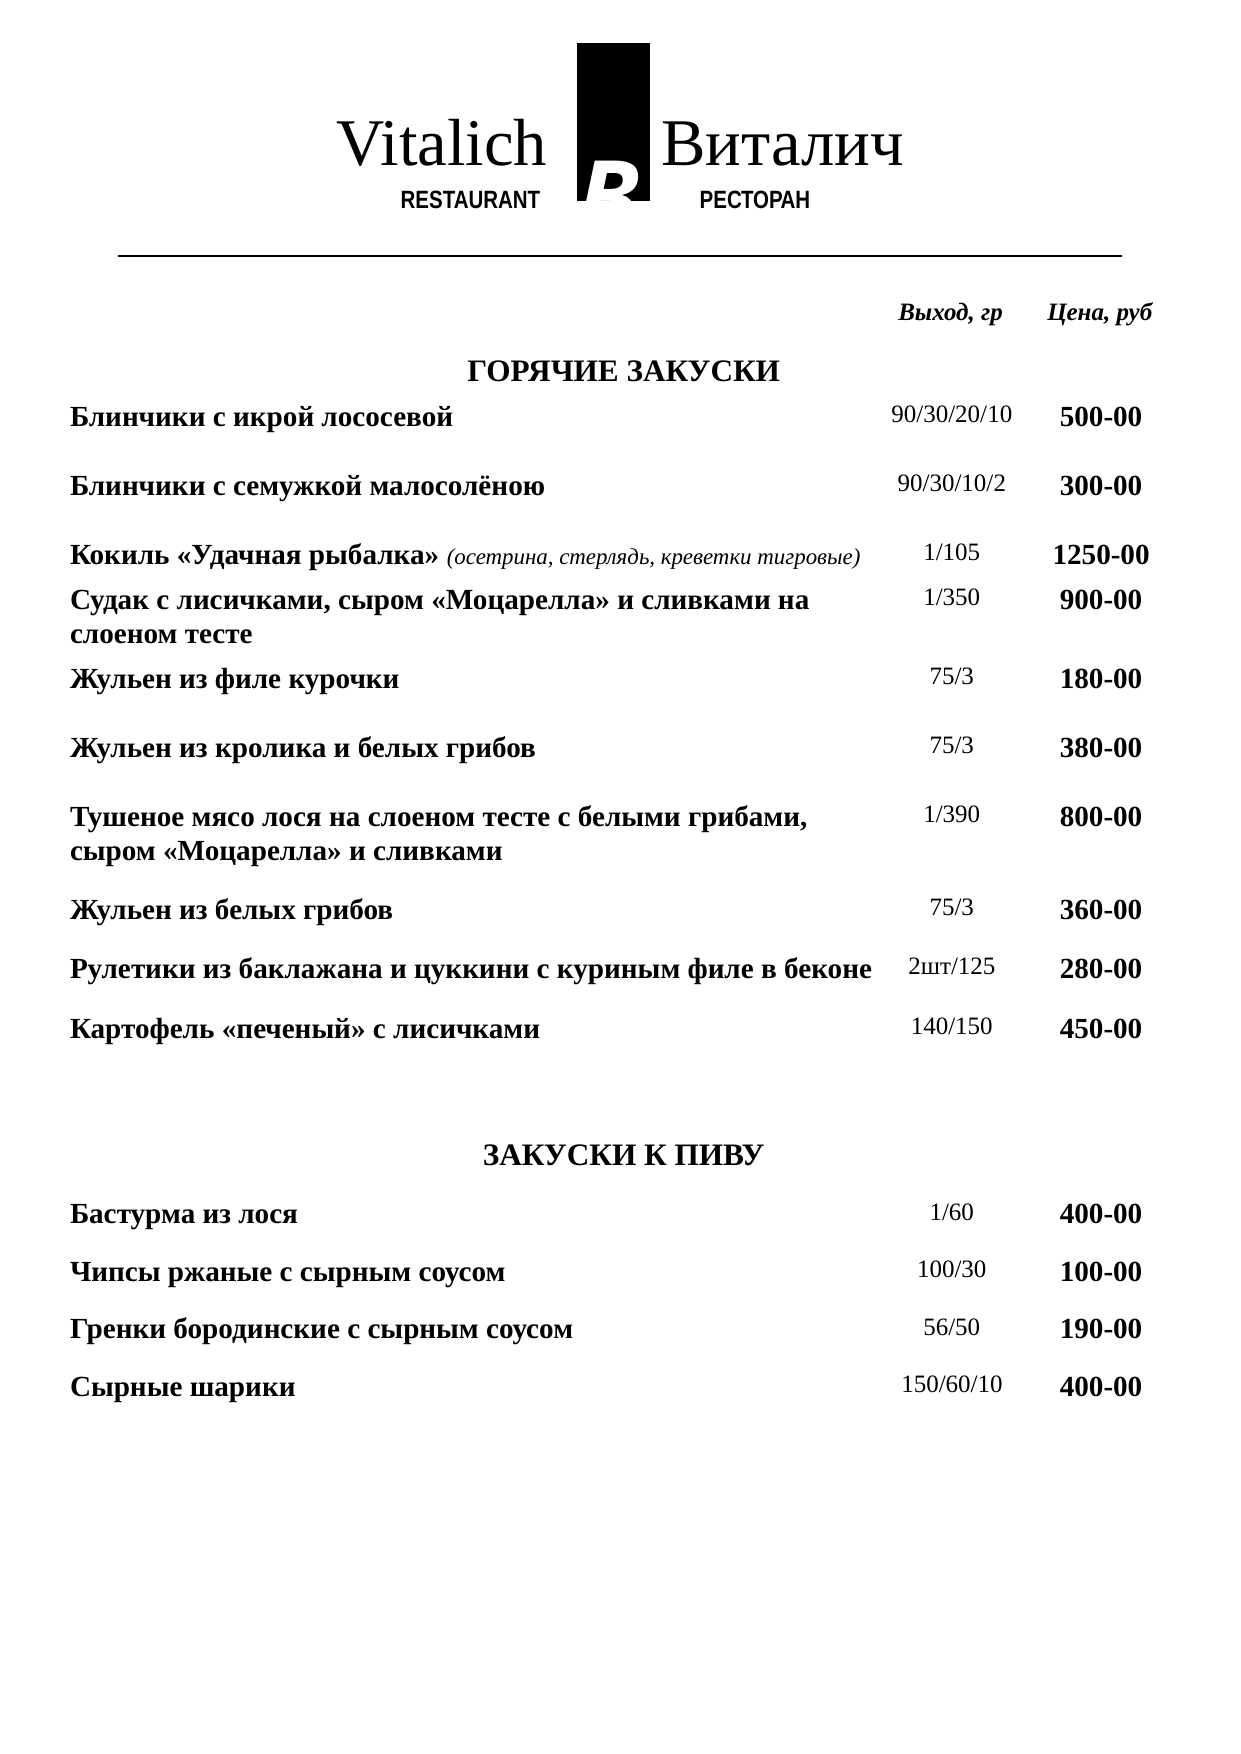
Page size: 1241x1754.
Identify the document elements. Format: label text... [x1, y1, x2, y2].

subtitle В [604, 173, 623, 189]
table_cell 75/3 [884, 886, 1019, 946]
table_cell Судак с лисичками, сыром «Моцарелла» и сливками на слоеном тесте [64, 577, 884, 655]
table_cell Сырные шарики [64, 1351, 884, 1408]
table_cell Рулетики из баклажана и цуккини с куриным филе в беконе [64, 946, 884, 1005]
table_cell Бастурма из лося [64, 1178, 884, 1236]
text Виталич [650, 94, 1122, 185]
table_cell 500-00 [1019, 394, 1183, 463]
table_cell 90/30/10/2 [884, 463, 1019, 532]
table_cell Блинчики с икрой лососевой [64, 394, 884, 463]
text Vitalich [118, 94, 577, 185]
table_cell 380-00 [1019, 724, 1183, 793]
table_cell Тушеное мясо лося на слоеном тесте с белыми грибами, сыром «Моцарелла» и сливками [64, 793, 884, 886]
table_cell Жульен из белых грибов [64, 886, 884, 946]
table_cell 360-00 [1019, 886, 1183, 946]
table_cell 56/50 [884, 1293, 1019, 1351]
table_cell Кокиль «Удачная рыбалка» (осетрина, стерлядь, креветки тигровые) [64, 532, 884, 577]
table_cell 1/105 [884, 532, 1019, 577]
table_cell 75/3 [884, 655, 1019, 724]
table_cell Гренки бородинские с сырным соусом [64, 1293, 884, 1351]
table_cell 300-00 [1019, 463, 1183, 532]
table_cell 900-00 [1019, 577, 1183, 655]
table_header [64, 292, 884, 332]
table_cell 400-00 [1019, 1351, 1183, 1408]
table_cell 2шт/125 [884, 946, 1019, 1005]
table_cell 400-00 [1019, 1178, 1183, 1236]
table_cell [884, 1050, 1019, 1095]
table_cell 1/390 [884, 793, 1019, 886]
table_cell 150/60/10 [884, 1351, 1019, 1408]
table_cell ГОРЯЧИЕ ЗАКУСКИ [64, 332, 1183, 394]
table_cell Жульен из филе курочки [64, 655, 884, 724]
table_header Цена, руб [1019, 292, 1183, 332]
table_cell Блинчики с семужкой малосолёною [64, 463, 884, 532]
table_cell 450-00 [1019, 1005, 1183, 1050]
subtitle RESTAURANT РЕСТОРАН [118, 185, 1122, 213]
table_cell 100/30 [884, 1236, 1019, 1293]
table_cell 1250-00 [1019, 532, 1183, 577]
table_cell 75/3 [884, 724, 1019, 793]
table_cell 140/150 [884, 1005, 1019, 1050]
table_cell 190-00 [1019, 1293, 1183, 1351]
table_cell Жульен из кролика и белых грибов [64, 724, 884, 793]
table_cell Картофель «печеный» с лисичками [64, 1005, 884, 1050]
subtitle В [577, 43, 650, 201]
table_cell 100-00 [1019, 1236, 1183, 1293]
table_cell 90/30/20/10 [884, 394, 1019, 463]
table_cell [64, 1050, 884, 1095]
table_cell 800-00 [1019, 793, 1183, 886]
table_cell 180-00 [1019, 655, 1183, 724]
table_cell 280-00 [1019, 946, 1183, 1005]
table_header Выход, гр [884, 292, 1019, 332]
table_cell Чипсы ржаные с сырным соусом [64, 1236, 884, 1293]
table_cell ЗАКУСКИ К ПИВУ [64, 1095, 1183, 1178]
table_cell 1/60 [884, 1178, 1019, 1236]
table_cell 1/350 [884, 577, 1019, 655]
table_cell [1019, 1050, 1183, 1095]
